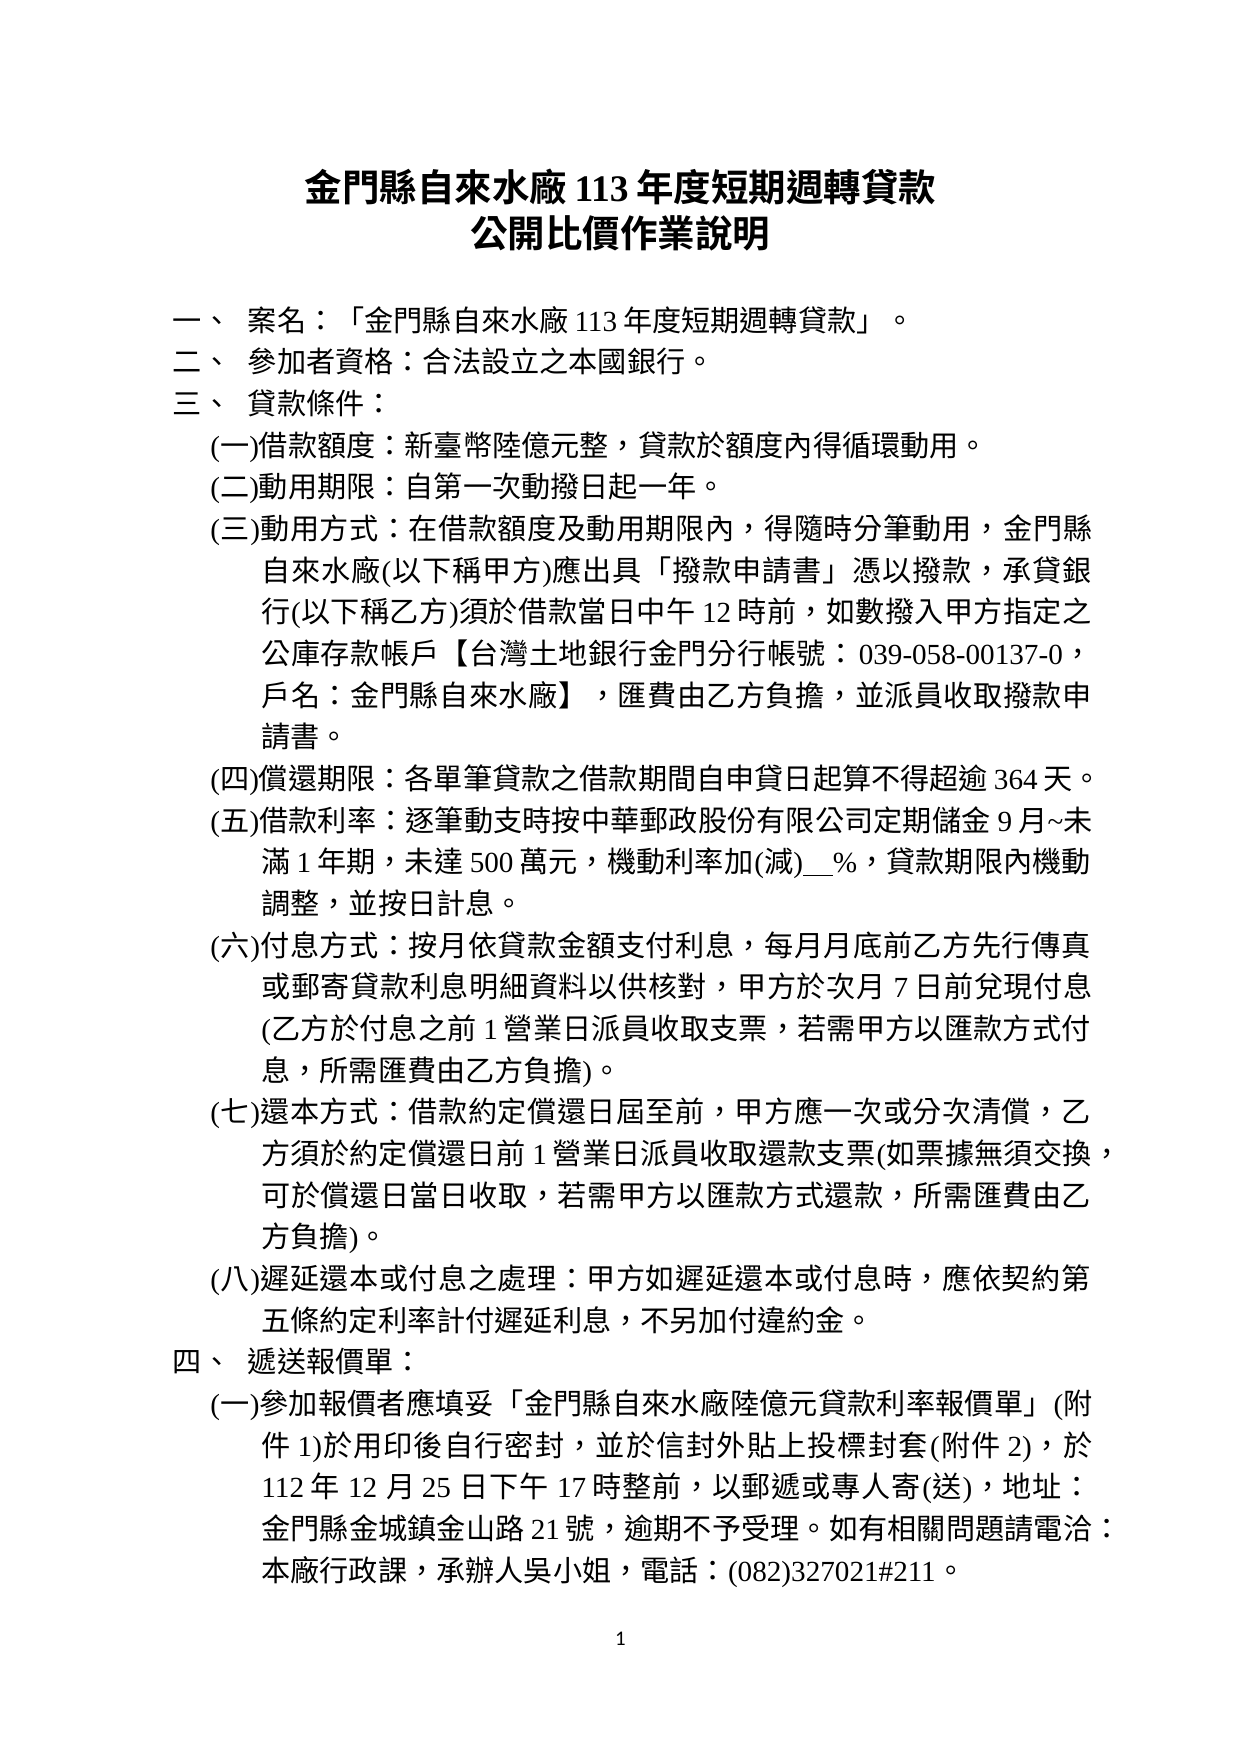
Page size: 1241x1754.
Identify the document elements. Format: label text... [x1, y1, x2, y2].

text 三、 貸款條件： [173, 381, 1092, 423]
text 四、 遞送報價單： [173, 1339, 1092, 1381]
text (一)借款額度：新臺幣陸億元整，貸款於額度內得循環動用。 [210, 423, 1092, 464]
text (六)付息方式：按月依貸款金額支付利息，每月月底前乙方先行傳真或郵寄貸款利息明細資料以供核對，甲方於次月7日前兌現付息(乙方於付息之前1營業日派員收取支票，若需甲方以匯款方式付息，所需匯費由乙方負擔)。 [210, 923, 1092, 1089]
text 公開比價作業說明 [148, 210, 1092, 256]
text (四)償還期限：各單筆貸款之借款期間自申貸日起算不得超逾364天。 [210, 756, 1092, 798]
text 金門縣自來水廠113年度短期週轉貸款 [148, 164, 1092, 210]
text (七)還本方式：借款約定償還日屆至前，甲方應一次或分次清償，乙方須於約定償還日前1營業日派員收取還款支票(如票據無須交換，可於償還日當日收取，若需甲方以匯款方式還款，所需匯費由乙方負擔)。 [210, 1089, 1092, 1256]
text (八)遲延還本或付息之處理：甲方如遲延還本或付息時，應依契約第五條約定利率計付遲延利息，不另加付違約金。 [210, 1256, 1092, 1339]
text (一)參加報價者應填妥「金門縣自來水廠陸億元貸款利率報價單」(附件1)於用印後自行密封，並於信封外貼上投標封套(附件2)，於112年 12 月25 日下午 17時整前，以郵遞或專人寄(送)，地址：金門縣金城鎮金山路21號，逾期不予受理。如有相關問題請電洽：本廠行政課，承辦人吳小姐，電話：(082)327021#211。 [210, 1381, 1092, 1589]
text 一、 案名：「金門縣自來水廠113年度短期週轉貸款」。 [173, 298, 1092, 339]
text 二、 參加者資格：合法設立之本國銀行。 [173, 339, 1092, 381]
text (五)借款利率：逐筆動支時按中華郵政股份有限公司定期儲金9月~未滿1年期，未達500萬元，機動利率加(減) %，貸款期限內機動調整，並按日計息。 [210, 798, 1092, 923]
text (三)動用方式：在借款額度及動用期限內，得隨時分筆動用，金門縣自來水廠(以下稱甲方)應出具「撥款申請書」憑以撥款，承貸銀行(以下稱乙方)須於借款當日中午12時前，如數撥入甲方指定之公庫存款帳戶【台灣土地銀行金門分行帳號：039-058-00137-0，戶名：金門縣自來水廠】，匯費由乙方負擔，並派員收取撥款申請書。 [210, 506, 1092, 756]
text (二)動用期限：自第一次動撥日起一年。 [210, 464, 1092, 506]
